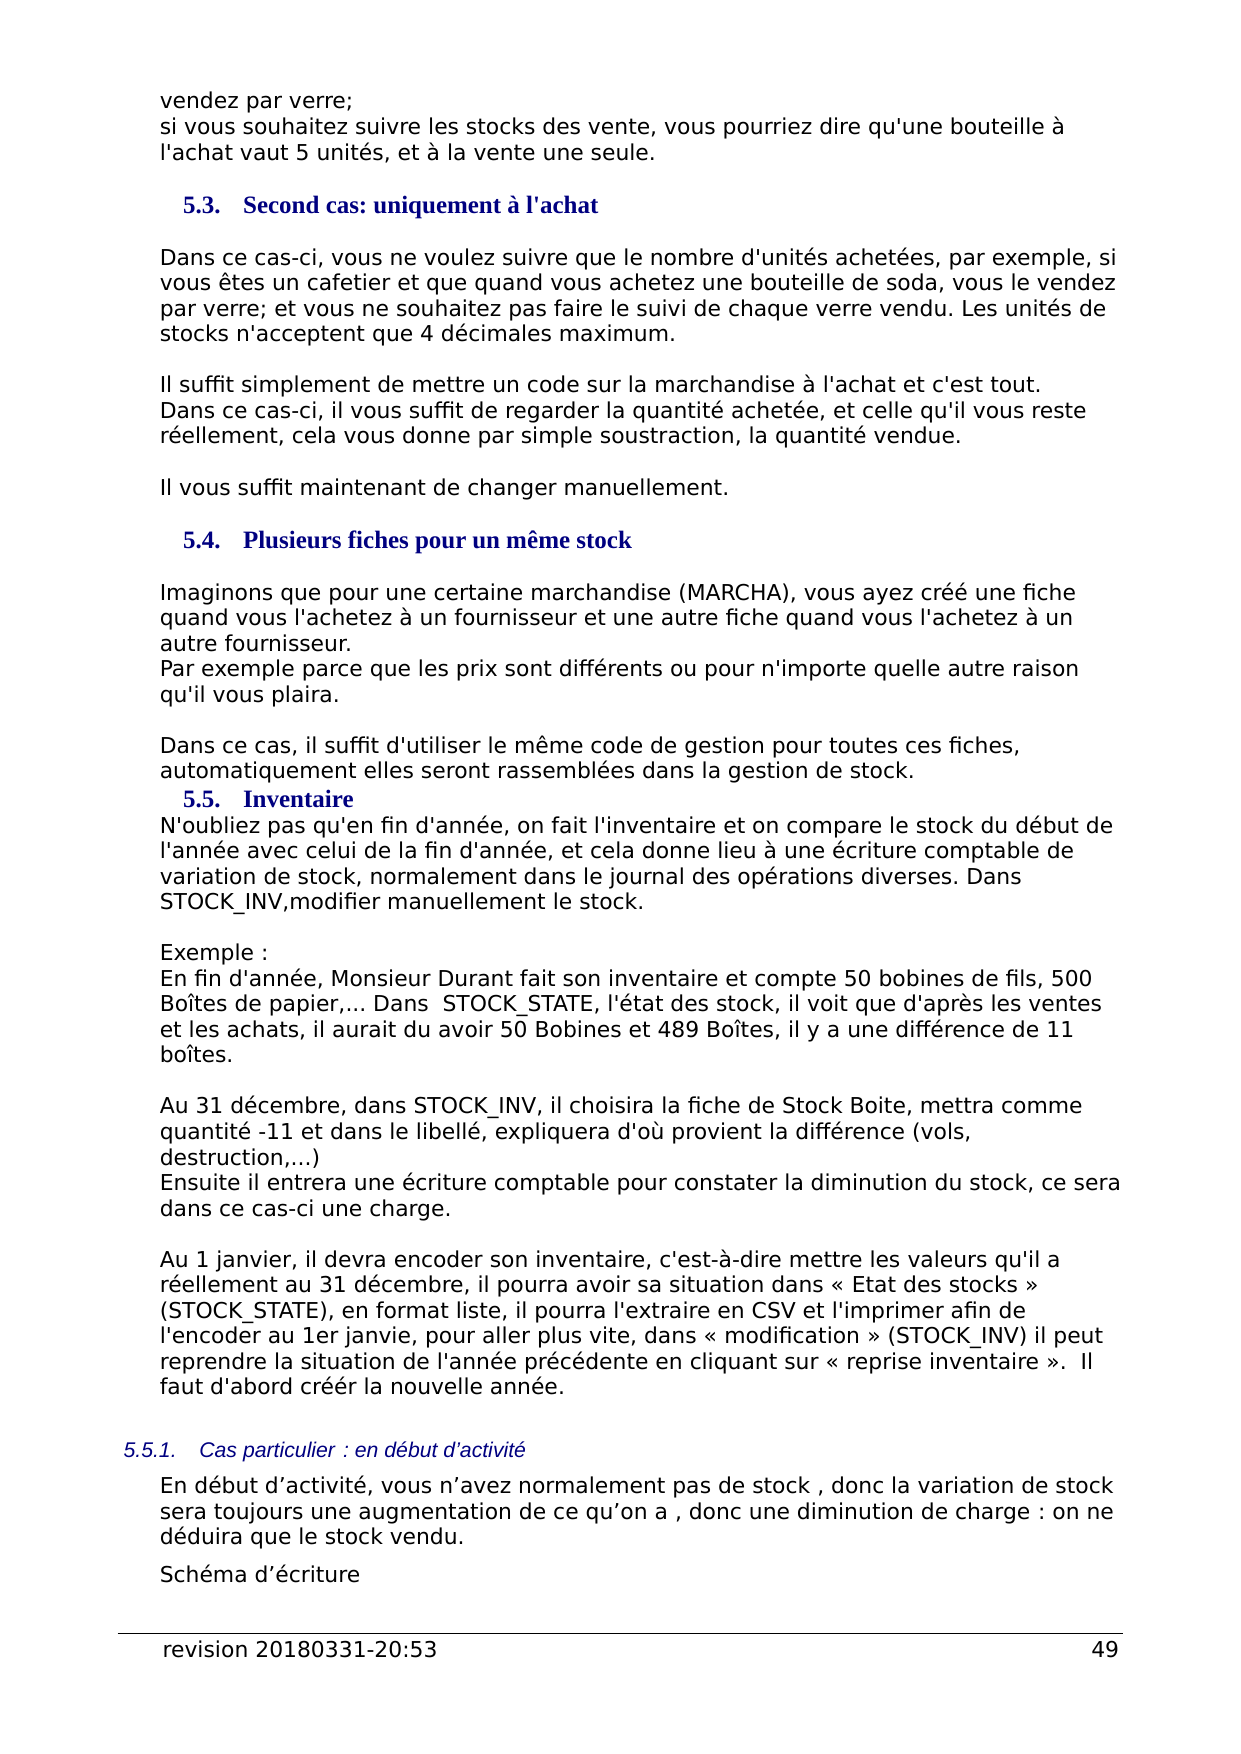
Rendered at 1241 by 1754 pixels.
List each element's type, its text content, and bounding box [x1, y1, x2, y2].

text Dans ce cas-ci, il vous suffit de regarder la quantité achetée, et celle qu'il vous reste réellement, cela vous donne par simple soustraction, la quantité vendue. [159, 398, 1123, 449]
text Il vous suffit maintenant de changer manuellement. [159, 474, 1123, 500]
subtitle Inventaire [177, 784, 1123, 813]
text vendez par verre; [159, 88, 1123, 114]
subtitle Cas particulier : en début d’activité [117, 1437, 1123, 1462]
text Schéma d’écriture [159, 1562, 1123, 1588]
text Dans ce cas, il suffit d'utiliser le même code de gestion pour toutes ces fiches, automatiquement elles seront rassemblées dans la gestion de stock. [159, 733, 1123, 784]
text si vous souhaitez suivre les stocks des vente, vous pourriez dire qu'une bouteille à l'achat vaut 5 unités, et à la vente une seule. [159, 114, 1123, 165]
text Dans ce cas-ci, vous ne voulez suivre que le nombre d'unités achetées, par exemple, si vous êtes un cafetier et que quand vous achetez une bouteille de soda, vous le vendez par verre; et vous ne souhaitez pas faire le suivi de chaque verre vendu. Les unités de stocks n'acceptent que 4 décimales maximum. [159, 245, 1123, 347]
subtitle Plusieurs fiches pour un même stock [177, 526, 1123, 554]
text Au 31 décembre, dans STOCK_INV, il choisira la fiche de Stock Boite, mettra comme quantité -11 et dans le libellé, expliquera d'où provient la différence (vols, destruction,...) [159, 1093, 1123, 1170]
subtitle Second cas: uniquement à l'achat [177, 191, 1123, 219]
text Il suffit simplement de mettre un code sur la marchandise à l'achat et c'est tout. [159, 372, 1123, 398]
text N'oubliez pas qu'en fin d'année, on fait l'inventaire et on compare le stock du début de l'année avec celui de la fin d'année, et cela donne lieu à une écriture comptable de variation de stock, normalement dans le journal des opérations diverses. Dans STOCK_INV,modifier manuellement le stock. [159, 813, 1123, 915]
text Imaginons que pour une certaine marchandise (MARCHA), vous ayez créé une fiche quand vous l'achetez à un fournisseur et une autre fiche quand vous l'achetez à un autre fournisseur. [159, 580, 1123, 656]
text Par exemple parce que les prix sont différents ou pour n'importe quelle autre raison qu'il vous plaira. [159, 656, 1123, 707]
text Au 1 janvier, il devra encoder son inventaire, c'est-à-dire mettre les valeurs qu'il a réellement au 31 décembre, il pourra avoir sa situation dans « Etat des stocks » (STOCK_STATE), en format liste, il pourra l'extraire en CSV et l'imprimer afin de l'encoder au 1er janvie, pour aller plus vite, dans « modification » (STOCK_INV) il peut reprendre la situation de l'année précédente en cliquant sur « reprise inventaire ». Il faut d'abord créér la nouvelle année. [159, 1247, 1123, 1400]
text Exemple : [159, 940, 1123, 966]
text En fin d'année, Monsieur Durant fait son inventaire et compte 50 bobines de fils, 500 Boîtes de papier,... Dans STOCK_STATE, l'état des stock, il voit que d'après les ventes et les achats, il aurait du avoir 50 Bobines et 489 Boîtes, il y a une différence de 11 boîtes. [159, 966, 1123, 1068]
text Ensuite il entrera une écriture comptable pour constater la diminution du stock, ce sera dans ce cas-ci une charge. [159, 1170, 1123, 1221]
text En début d’activité, vous n’avez normalement pas de stock , donc la variation de stock sera toujours une augmentation de ce qu’on a , donc une diminution de charge : on ne déduira que le stock vendu. [159, 1473, 1123, 1550]
